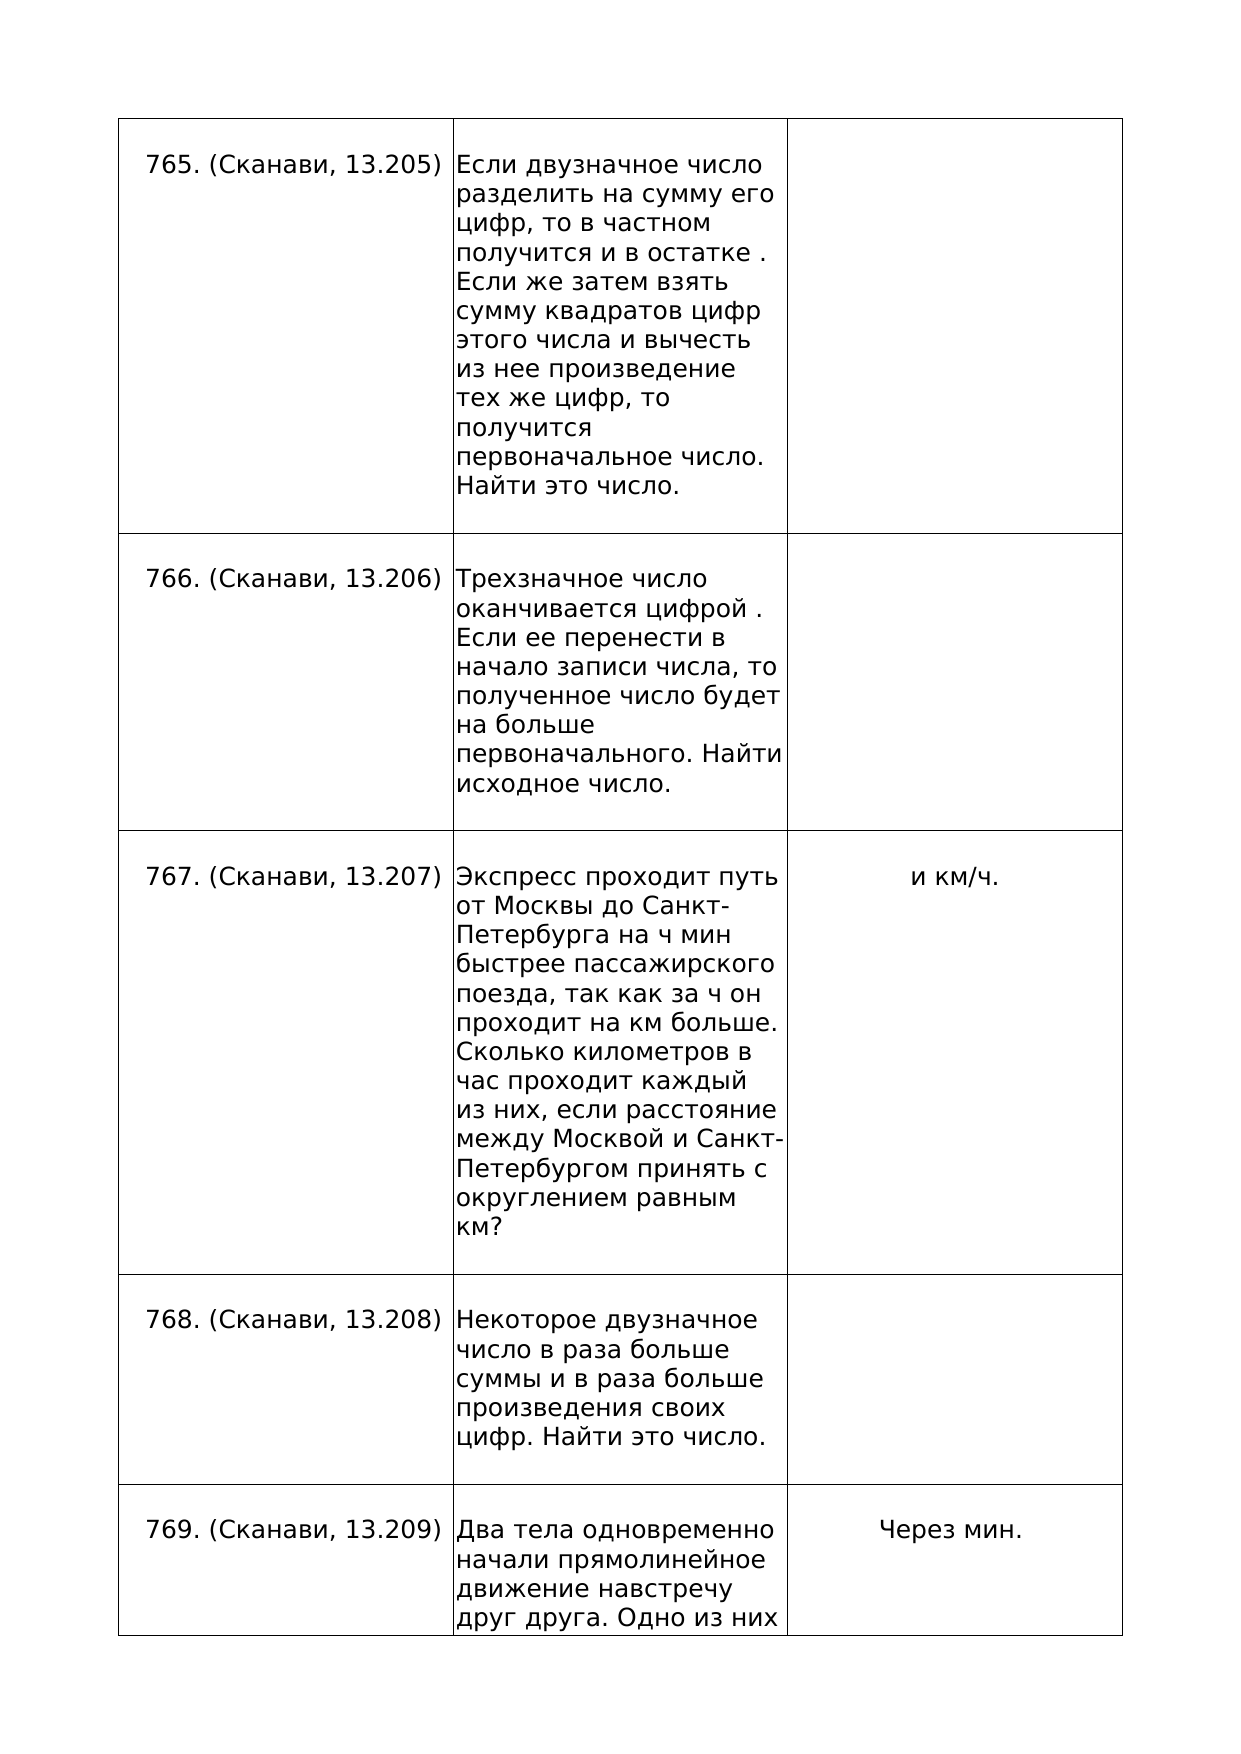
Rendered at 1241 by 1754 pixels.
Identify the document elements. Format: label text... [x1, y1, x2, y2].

table_cell и км/ч. [788, 831, 1122, 1273]
table_cell Экспресс проходит путь от Москвы до Санкт-Петербурга на ч мин быстрее пассажирского поезда, так как за ч он проходит на км больше. Сколько километров в час проходит каждый из них, если расстояние между Москвой и Санкт-Петербургом принять с округлением равным км? [454, 831, 787, 1273]
table_cell Если двузначное число разделить на сумму его цифр, то в частном получится и в остатке . Если же затем взять сумму квадратов цифр этого числа и вычесть из нее произведение тех же цифр, то получится первоначальное число. Найти это число. [454, 119, 787, 532]
table_cell 769. (Сканави, 13.209) [119, 1485, 453, 1635]
table_cell [788, 1275, 1122, 1483]
table_cell [788, 534, 1122, 830]
table_cell 767. (Сканави, 13.207) [119, 831, 453, 1273]
table_cell 765. (Сканави, 13.205) [119, 119, 453, 532]
table_cell 766. (Сканави, 13.206) [119, 534, 453, 830]
table_cell Трехзначное число оканчивается цифрой . Если ее перенести в начало записи числа, то полученное число будет на больше первоначального. Найти исходное число. [454, 534, 787, 830]
table_cell Через мин. [788, 1485, 1122, 1635]
table_cell 768. (Сканави, 13.208) [119, 1275, 453, 1483]
table_cell Два тела одновременно начали прямолинейное движение навстречу друг друга. Одно из них [454, 1485, 787, 1635]
table_cell Некоторое двузначное число в раза больше суммы и в раза больше произведения своих цифр. Найти это число. [454, 1275, 787, 1483]
table_cell [788, 119, 1122, 532]
